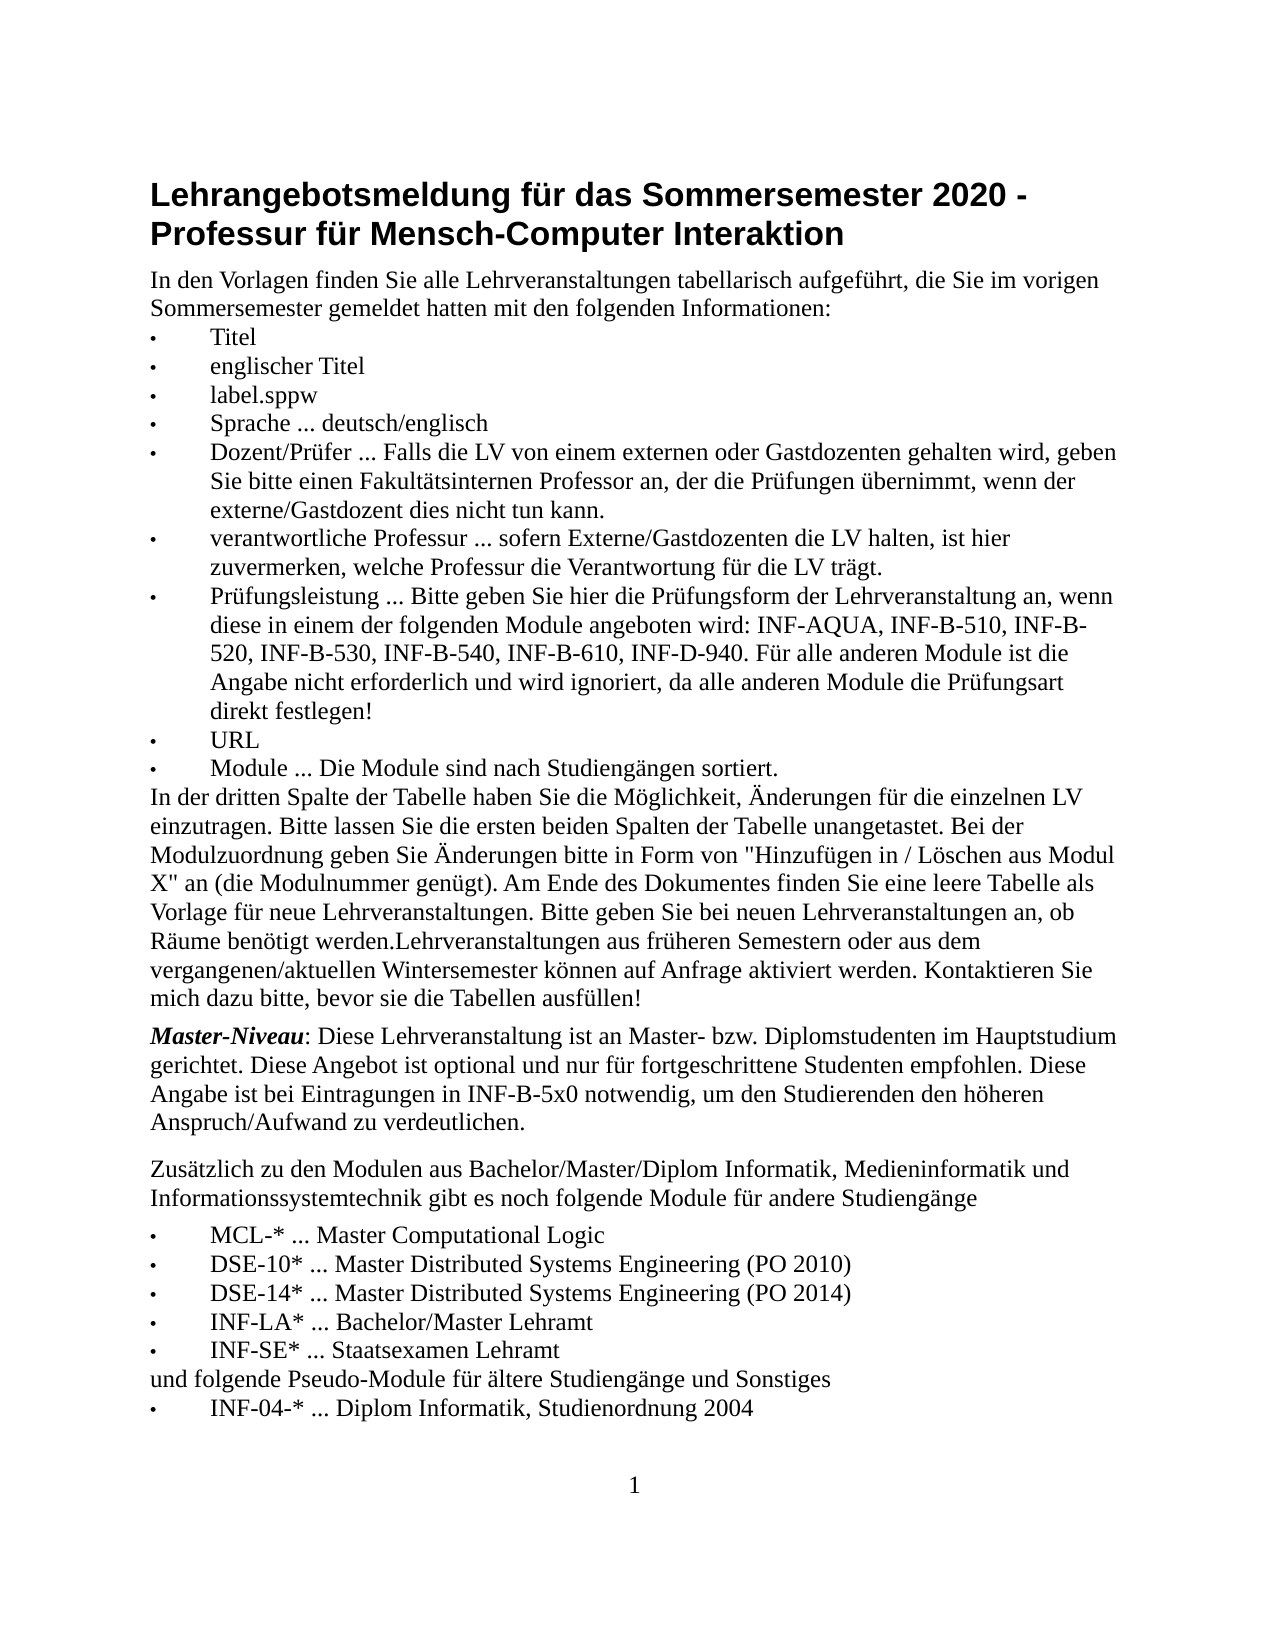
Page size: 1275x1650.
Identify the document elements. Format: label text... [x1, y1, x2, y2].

list Dozent/Prüfer ... Falls die LV von einem externen oder Gastdozenten gehalten wird, geben Sie bitte einen Fakultätsinternen Professor an, der die Prüfungen übernimmt, wenn der externe/Gastdozent dies nicht tun kann. [150, 437, 1125, 523]
list MCL-* ... Master Computational Logic [150, 1221, 1125, 1249]
list DSE-10* ... Master Distributed Systems Engineering (PO 2010) [150, 1249, 1125, 1278]
list INF-04-* ... Diplom Informatik, Studienordnung 2004 [150, 1393, 1125, 1422]
list englischer Titel [150, 351, 1125, 380]
list Module ... Die Module sind nach Studiengängen sortiert. [150, 753, 1125, 782]
list Sprache ... deutsch/englisch [150, 408, 1125, 437]
list INF-SE* ... Staatsexamen Lehramt [150, 1336, 1125, 1364]
list INF-LA* ... Bachelor/Master Lehramt [150, 1307, 1125, 1336]
list verantwortliche Professur ... sofern Externe/Gastdozenten die LV halten, ist hier zuvermerken, welche Professur die Verantwortung für die LV trägt. [150, 523, 1125, 581]
list URL [150, 725, 1125, 753]
list label.sppw [150, 380, 1125, 408]
list Prüfungsleistung ... Bitte geben Sie hier die Prüfungsform der Lehrveranstaltung an, wenn diese in einem der folgenden Module angeboten wird: INF-AQUA, INF-B-510, INF-B-520, INF-B-530, INF-B-540, INF-B-610, INF-D-940. Für alle anderen Module ist die Angabe nicht erforderlich und wird ignoriert, da alle anderen Module die Prüfungsart direkt festlegen! [150, 581, 1125, 725]
text In der dritten Spalte der Tabelle haben Sie die Möglichkeit, Änderungen für die einzelnen LV einzutragen. Bitte lassen Sie die ersten beiden Spalten der Tabelle unangetastet. Bei der Modulzuordnung geben Sie Änderungen bitte in Form von "Hinzufügen in / Löschen aus Modul X" an (die Modulnummer genügt). Am Ende des Dokumentes finden Sie eine leere Tabelle als Vorlage für neue Lehrveranstaltungen. Bitte geben Sie bei neuen Lehrveranstaltungen an, ob Räume benötigt werden.Lehrveranstaltungen aus früheren Semestern oder aus dem vergangenen/aktuellen Wintersemester können auf Anfrage aktiviert werden. Kontaktieren Sie mich dazu bitte, bevor sie die Tabellen ausfüllen! [150, 782, 1125, 1012]
text In den Vorlagen finden Sie alle Lehrveranstaltungen tabellarisch aufgeführt, die Sie im vorigen Sommersemester gemeldet hatten mit den folgenden Informationen: [150, 265, 1125, 322]
list Titel [150, 322, 1125, 351]
subtitle Lehrangebotsmeldung für das Sommersemester 2020 - Professur für Mensch-Computer Interaktion [150, 175, 1125, 252]
text Master-Niveau: Diese Lehrveranstaltung ist an Master- bzw. Diplomstudenten im Hauptstudium gerichtet. Diese Angebot ist optional und nur für fortgeschrittene Studenten empfohlen. Diese Angabe ist bei Eintragungen in INF-B-5x0 notwendig, um den Studierenden den höheren Anspruch/Aufwand zu verdeutlichen. [150, 1021, 1125, 1136]
text und folgende Pseudo-Module für ältere Studiengänge und Sonstiges [150, 1364, 1125, 1393]
text Zusätzlich zu den Modulen aus Bachelor/Master/Diplom Informatik, Medieninformatik und Informationssystemtechnik gibt es noch folgende Module für andere Studiengänge [150, 1154, 1125, 1212]
list DSE-14* ... Master Distributed Systems Engineering (PO 2014) [150, 1278, 1125, 1307]
